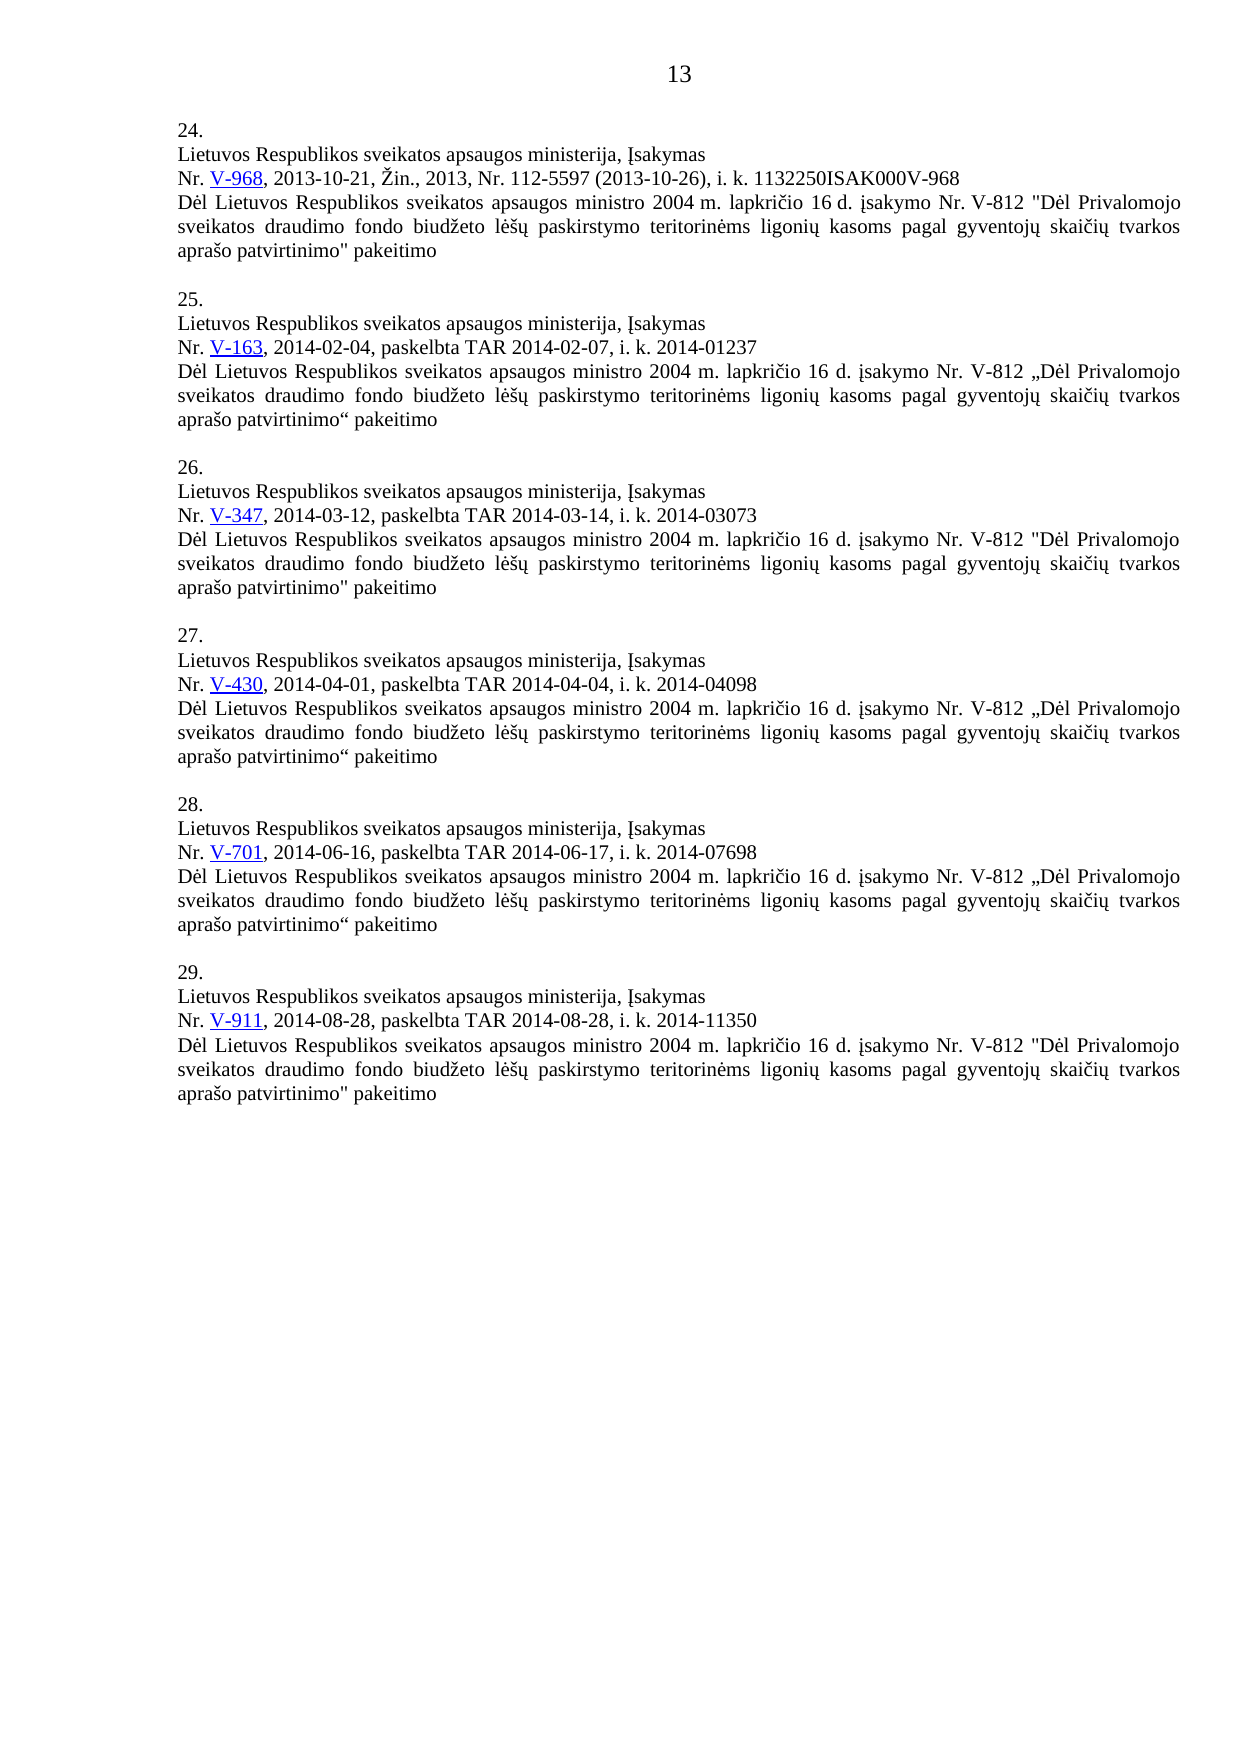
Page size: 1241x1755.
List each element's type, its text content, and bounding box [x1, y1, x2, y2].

text Lietuvos Respublikos sveikatos apsaugos ministerija, Įsakymas [177, 479, 1181, 503]
text Dėl Lietuvos Respublikos sveikatos apsaugos ministro 2004 m. lapkričio 16 d. įsakymo Nr. V-812 „Dėl Privalomojo sveikatos draudimo fondo biudžeto lėšų paskirstymo teritorinėms ligonių kasoms pagal gyventojų skaičių tvarkos aprašo patvirtinimo“ pakeitimo [177, 864, 1181, 936]
text 28. [177, 792, 1181, 816]
text Dėl Lietuvos Respublikos sveikatos apsaugos ministro 2004 m. lapkričio 16 d. įsakymo Nr. V-812 „Dėl Privalomojo sveikatos draudimo fondo biudžeto lėšų paskirstymo teritorinėms ligonių kasoms pagal gyventojų skaičių tvarkos aprašo patvirtinimo“ pakeitimo [177, 359, 1181, 431]
text Lietuvos Respublikos sveikatos apsaugos ministerija, Įsakymas [177, 142, 1181, 166]
text 26. [177, 455, 1181, 479]
text Nr. V-701, 2014-06-16, paskelbta TAR 2014-06-17, i. k. 2014-07698 [177, 840, 1181, 864]
text Lietuvos Respublikos sveikatos apsaugos ministerija, Įsakymas [177, 984, 1181, 1008]
text Nr. V-163, 2014-02-04, paskelbta TAR 2014-02-07, i. k. 2014-01237 [177, 335, 1181, 359]
text Nr. V-911, 2014-08-28, paskelbta TAR 2014-08-28, i. k. 2014-11350 [177, 1008, 1181, 1032]
text Dėl Lietuvos Respublikos sveikatos apsaugos ministro 2004 m. lapkričio 16 d. įsakymo Nr. V-812 "Dėl Privalomojo sveikatos draudimo fondo biudžeto lėšų paskirstymo teritorinėms ligonių kasoms pagal gyventojų skaičių tvarkos aprašo patvirtinimo" pakeitimo [177, 1032, 1181, 1105]
text Dėl Lietuvos Respublikos sveikatos apsaugos ministro 2004 m. lapkričio 16 d. įsakymo Nr. V-812 "Dėl Privalomojo sveikatos draudimo fondo biudžeto lėšų paskirstymo teritorinėms ligonių kasoms pagal gyventojų skaičių tvarkos aprašo patvirtinimo" pakeitimo [177, 527, 1181, 599]
text 27. [177, 623, 1181, 647]
text Dėl Lietuvos Respublikos sveikatos apsaugos ministro 2004 m. lapkričio 16 d. įsakymo Nr. V-812 „Dėl Privalomojo sveikatos draudimo fondo biudžeto lėšų paskirstymo teritorinėms ligonių kasoms pagal gyventojų skaičių tvarkos aprašo patvirtinimo“ pakeitimo [177, 696, 1181, 768]
text Nr. V-430, 2014-04-01, paskelbta TAR 2014-04-04, i. k. 2014-04098 [177, 672, 1181, 696]
text 29. [177, 960, 1181, 984]
text Lietuvos Respublikos sveikatos apsaugos ministerija, Įsakymas [177, 647, 1181, 672]
text Lietuvos Respublikos sveikatos apsaugos ministerija, Įsakymas [177, 311, 1181, 335]
text Nr. V-968, 2013-10-21, Žin., 2013, Nr. 112-5597 (2013-10-26), i. k. 1132250ISAK000V-968 [177, 166, 1181, 190]
text Dėl Lietuvos Respublikos sveikatos apsaugos ministro 2004 m. lapkričio 16 d. įsakymo Nr. V-812 "Dėl Privalomojo sveikatos draudimo fondo biudžeto lėšų paskirstymo teritorinėms ligonių kasoms pagal gyventojų skaičių tvarkos aprašo patvirtinimo" pakeitimo [177, 190, 1181, 262]
text Lietuvos Respublikos sveikatos apsaugos ministerija, Įsakymas [177, 816, 1181, 840]
text 25. [177, 287, 1181, 311]
text Nr. V-347, 2014-03-12, paskelbta TAR 2014-03-14, i. k. 2014-03073 [177, 503, 1181, 527]
text 24. [177, 118, 1181, 142]
